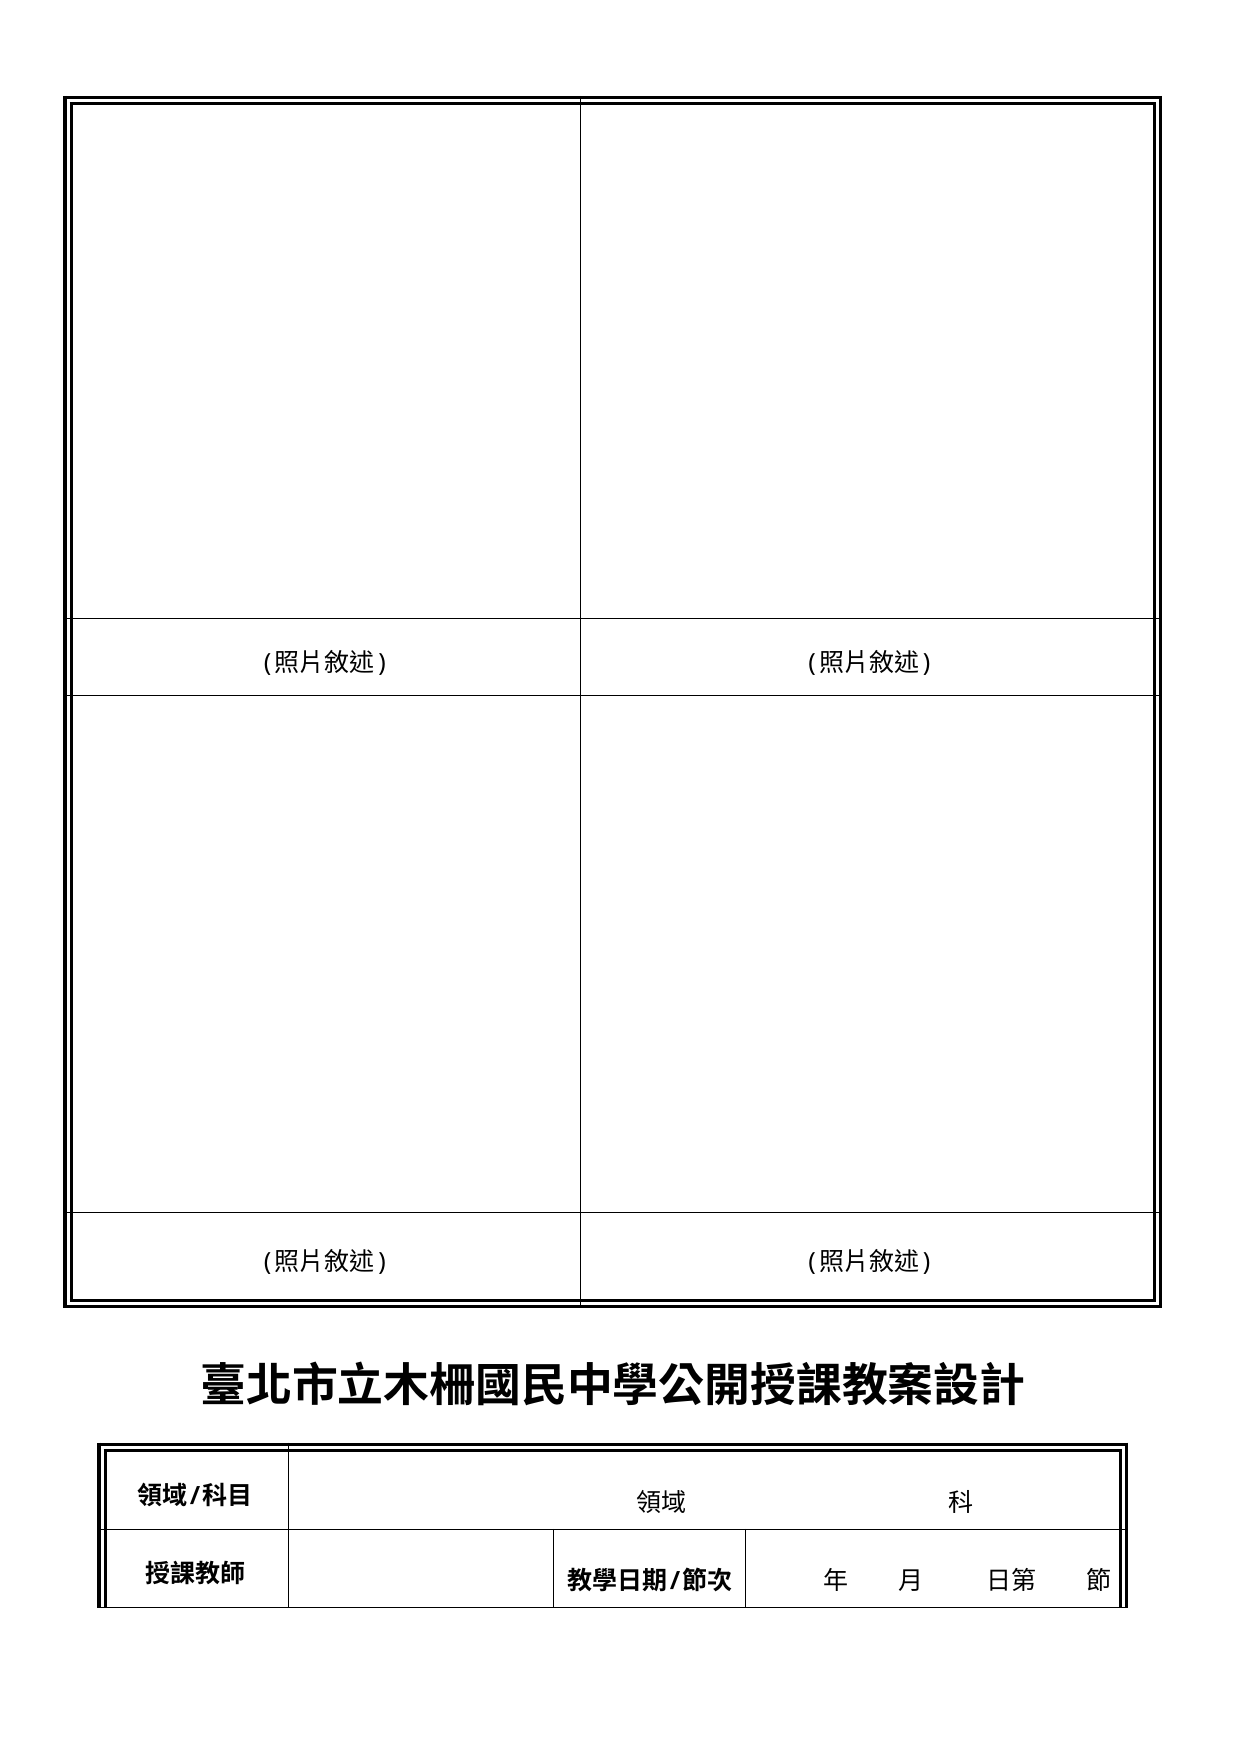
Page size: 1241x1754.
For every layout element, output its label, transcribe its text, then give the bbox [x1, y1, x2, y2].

table_cell [581, 696, 1153, 1212]
table_cell (照片敘述) [581, 1213, 1153, 1299]
text 臺北市立木柵國民中學公開授課教案設計 [74, 1308, 1152, 1433]
table_cell (照片敘述) [73, 619, 580, 695]
table_cell 年 月 日第 節 [746, 1530, 1119, 1607]
table_header 領域/科目 [102, 1446, 288, 1529]
table_cell [289, 1530, 553, 1607]
table_cell [73, 696, 580, 1212]
table_header 領域 科 [289, 1446, 1123, 1529]
table_cell 授課教師 [107, 1530, 288, 1607]
table_cell [73, 105, 580, 617]
table_cell (照片敘述) [73, 1213, 580, 1299]
table_cell 教學日期/節次 [554, 1530, 745, 1607]
table_cell [581, 99, 1157, 617]
table_cell (照片敘述) [581, 619, 1153, 695]
table_cell [581, 105, 1153, 617]
table_cell [68, 99, 580, 617]
